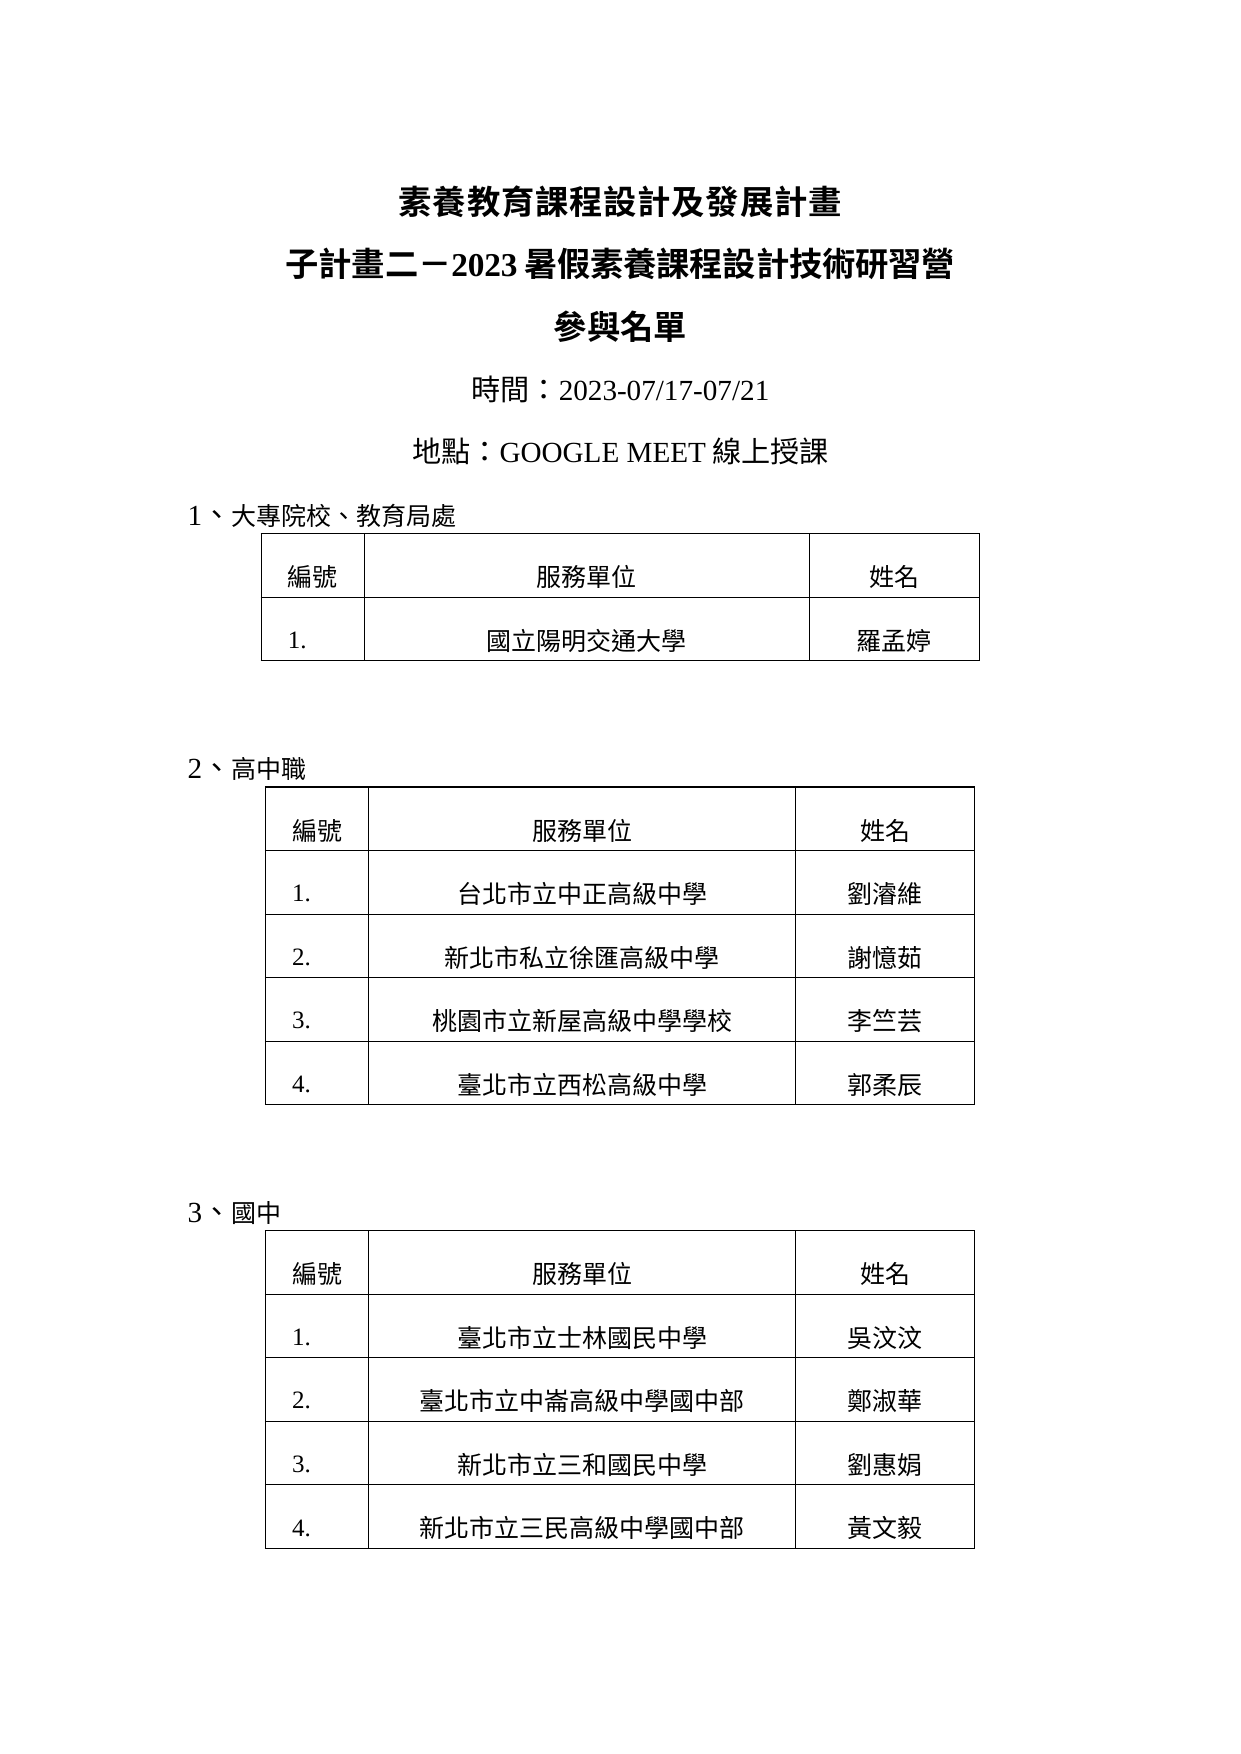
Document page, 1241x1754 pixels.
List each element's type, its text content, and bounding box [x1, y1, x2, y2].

table_cell 國立陽明交通大學 [365, 598, 809, 660]
table_header 服務單位 [369, 788, 795, 850]
table_cell 桃園市立新屋高級中學學校 [369, 978, 795, 1041]
text 子計畫二－2023暑假素養課程設計技術研習營 [187, 221, 1053, 283]
text 地點：GOOGLE MEET線上授課 [187, 408, 1053, 471]
list 國中 [187, 1168, 1053, 1230]
list 大專院校、教育局處 [187, 471, 1053, 533]
table_cell [266, 1358, 368, 1421]
table_header 姓名 [796, 1231, 974, 1294]
table_cell [266, 915, 368, 977]
table_cell 羅孟婷 [810, 598, 979, 660]
table_cell [262, 598, 364, 660]
table_cell 劉濬維 [796, 851, 974, 913]
list 高中職 [187, 724, 1053, 786]
table_cell 台北市立中正高級中學 [369, 851, 795, 913]
table_cell 鄭淑華 [796, 1358, 974, 1421]
table_cell [266, 1422, 368, 1484]
table_cell 新北市立三民高級中學國中部 [369, 1485, 795, 1548]
table_cell 臺北市立中崙高級中學國中部 [369, 1358, 795, 1421]
table_header 姓名 [796, 788, 974, 850]
table_header 服務單位 [365, 534, 809, 597]
table_header 編號 [266, 788, 368, 850]
table_cell [266, 1485, 368, 1548]
table_header 編號 [262, 534, 364, 597]
text 參與名單 [187, 283, 1053, 346]
table_cell [266, 978, 368, 1041]
table_cell 新北市立三和國民中學 [369, 1422, 795, 1484]
table_cell 李竺芸 [796, 978, 974, 1041]
table_header 編號 [266, 1231, 368, 1294]
table_cell 吳汶汶 [796, 1295, 974, 1357]
table_header 服務單位 [369, 1231, 795, 1294]
text 素養教育課程設計及發展計畫 [187, 158, 1053, 221]
table_cell [266, 851, 368, 913]
table_cell 劉惠娟 [796, 1422, 974, 1484]
table_cell 臺北市立士林國民中學 [369, 1295, 795, 1357]
table_cell [266, 1042, 368, 1104]
table_cell 郭柔辰 [796, 1042, 974, 1104]
table_cell 臺北市立西松高級中學 [369, 1042, 795, 1104]
text 時間：2023-07/17-07/21 [187, 346, 1053, 408]
table_cell 謝憶茹 [796, 915, 974, 977]
table_cell [266, 1295, 368, 1357]
table_cell 黃文毅 [796, 1485, 974, 1548]
table_cell 新北市私立徐匯高級中學 [369, 915, 795, 977]
table_header 姓名 [810, 534, 979, 597]
